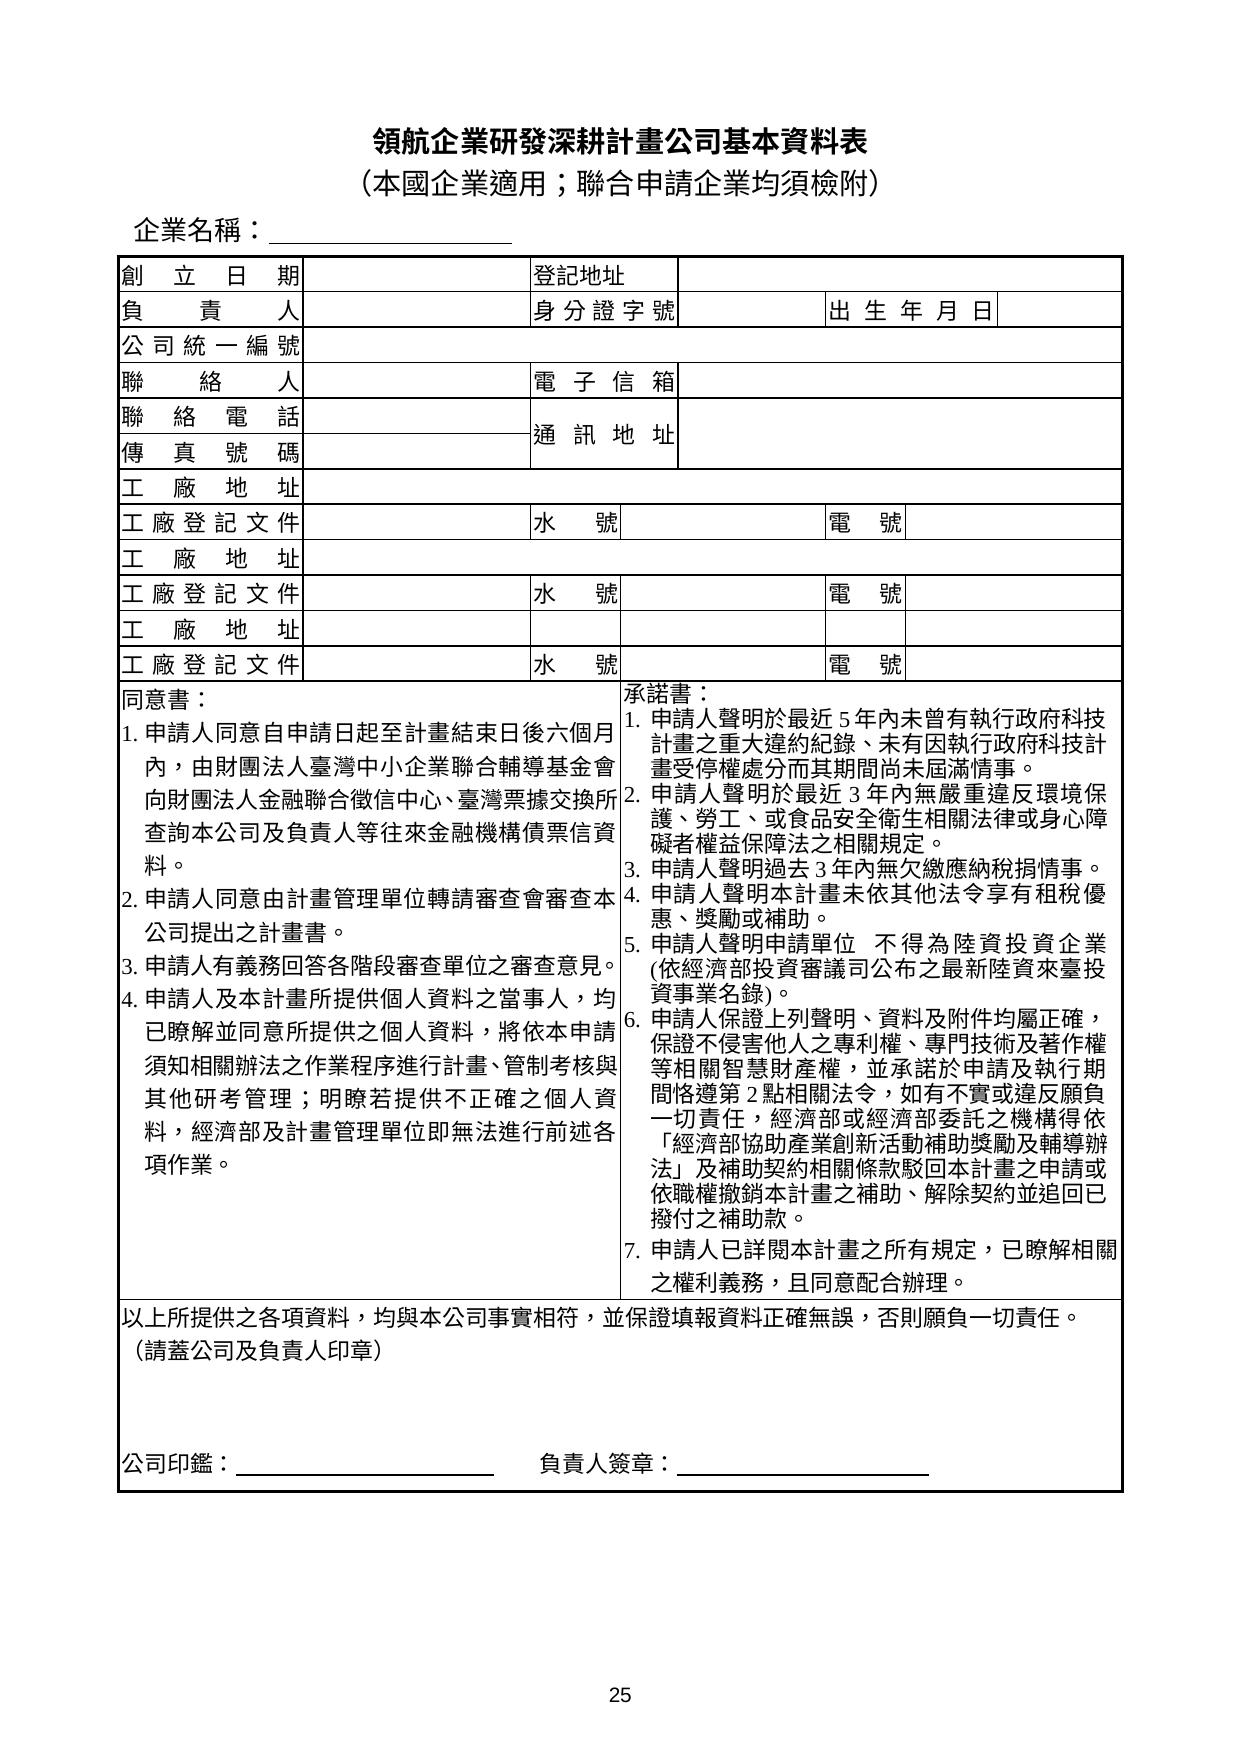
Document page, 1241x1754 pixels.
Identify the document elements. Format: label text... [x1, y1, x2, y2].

table_cell [304, 611, 530, 645]
table_cell [531, 611, 620, 645]
table_cell [826, 611, 905, 645]
table_cell [621, 611, 825, 645]
table_cell [304, 363, 530, 397]
table_cell 承諾書： 申請人聲明於最近5年內未曾有執行政府科技計畫之重大違約紀錄、未有因執行政府科技計畫受停權處分而其期間尚未屆滿情事。 申請人聲明於最近3年內無嚴重違反環境保護、勞工、或食品安全衛生相關法律或身心障礙者權益保障法之相關規定。 申請人聲明過去3年內無欠繳應納稅捐情事。 申請人聲明本計畫未依其他法令享有租稅優惠、獎勵或補助。 申請人聲明申請單位 不得為陸資投資企業(依經濟部投資審議司公布之最新陸資來臺投資事業名錄)。 申請人保證上列聲明、資料及附件均屬正確，保證不侵害他人之專利權、專門技術及著作權等相關智慧財產權，並承諾於申請及執行期間恪遵第2點相關法令，如有不實或違反願負一切責任，經濟部或經濟部委託之機構得依「經濟部協助產業創新活動補助獎勵及輔導辦法」及補助契約相關條款駁回本計畫之申請或依職權撤銷本計畫之補助、解除契約並追回已撥付之補助款。 申請人已詳閱本計畫之所有規定，已瞭解相關之權利義務，且同意配合辦理。 [621, 682, 1121, 1298]
table_cell 工廠地址 [120, 540, 302, 574]
table_cell [304, 647, 530, 680]
table_cell [906, 576, 1121, 609]
table_cell 工廠地址 [120, 470, 302, 503]
table_cell 工廠登記文件 [120, 647, 302, 680]
table_cell [304, 399, 530, 432]
table_cell 電子信箱 [531, 363, 677, 397]
table_cell [679, 399, 1121, 468]
table_cell 同意書： 申請人同意自申請日起至計畫結束日後六個月內，由財團法人臺灣中小企業聯合輔導基金會向財團法人金融聯合徵信中心、臺灣票據交換所查詢本公司及負責人等往來金融機構債票信資料。 申請人同意由計畫管理單位轉請審查會審查本公司提出之計畫書。 申請人有義務回答各階段審查單位之審查意見。 申請人及本計畫所提供個人資料之當事人，均已瞭解並同意所提供之個人資料，將依本申請須知相關辦法之作業程序進行計畫、管制考核與其他研考管理；明瞭若提供不正確之個人資料，經濟部及計畫管理單位即無法進行前述各項作業。 [120, 682, 620, 1298]
table_header 創立日期 [120, 258, 302, 291]
table_cell 公司統一編號 [120, 328, 302, 362]
table_cell 身分證字號 [531, 292, 677, 326]
table_cell [304, 434, 530, 468]
text 領航企業研發深耕計畫公司基本資料表 （本國企業適用；聯合申請企業均須檢附） [133, 118, 1107, 203]
table_cell [304, 540, 1121, 574]
table_cell 水號 [531, 576, 620, 609]
table_cell [679, 363, 1121, 397]
table_cell 電號 [826, 647, 905, 680]
table_cell [998, 292, 1121, 326]
table_header [679, 258, 1121, 291]
table_cell 出生年月日 [826, 292, 997, 326]
table_cell 工廠登記文件 [120, 576, 302, 609]
text 企業名稱： [133, 209, 1107, 248]
table_cell [304, 292, 530, 326]
table_cell [906, 647, 1121, 680]
table_cell [621, 505, 825, 539]
table_cell [621, 647, 825, 680]
table_cell 電號 [826, 505, 905, 539]
table_cell [906, 505, 1121, 539]
table_cell 水號 [531, 505, 620, 539]
table_cell [906, 611, 1121, 645]
table_cell [621, 576, 825, 609]
table_cell 電號 [826, 576, 905, 609]
table_cell [304, 470, 1121, 503]
table_cell 聯絡人 [120, 363, 302, 397]
table_cell 工廠登記文件 [120, 505, 302, 539]
table_cell 負責人 [120, 292, 302, 326]
table_cell 傳真號碼 [120, 434, 302, 468]
table_header [304, 258, 530, 291]
table_cell [304, 576, 530, 609]
table_cell 通訊地址 [531, 399, 677, 468]
table_header 登記地址 [531, 258, 677, 291]
table_cell [304, 505, 530, 539]
table_cell 以上所提供之各項資料，均與本公司事實相符，並保證填報資料正確無誤，否則願負一切責任。（請蓋公司及負責人印章） 公司印鑑： 負責人簽章： [120, 1300, 1121, 1490]
table_cell 工廠地址 [120, 611, 302, 645]
table_cell 聯絡電話 [120, 399, 302, 432]
table_cell [679, 292, 825, 326]
table_cell 水號 [531, 647, 620, 680]
table_cell [304, 328, 1121, 362]
